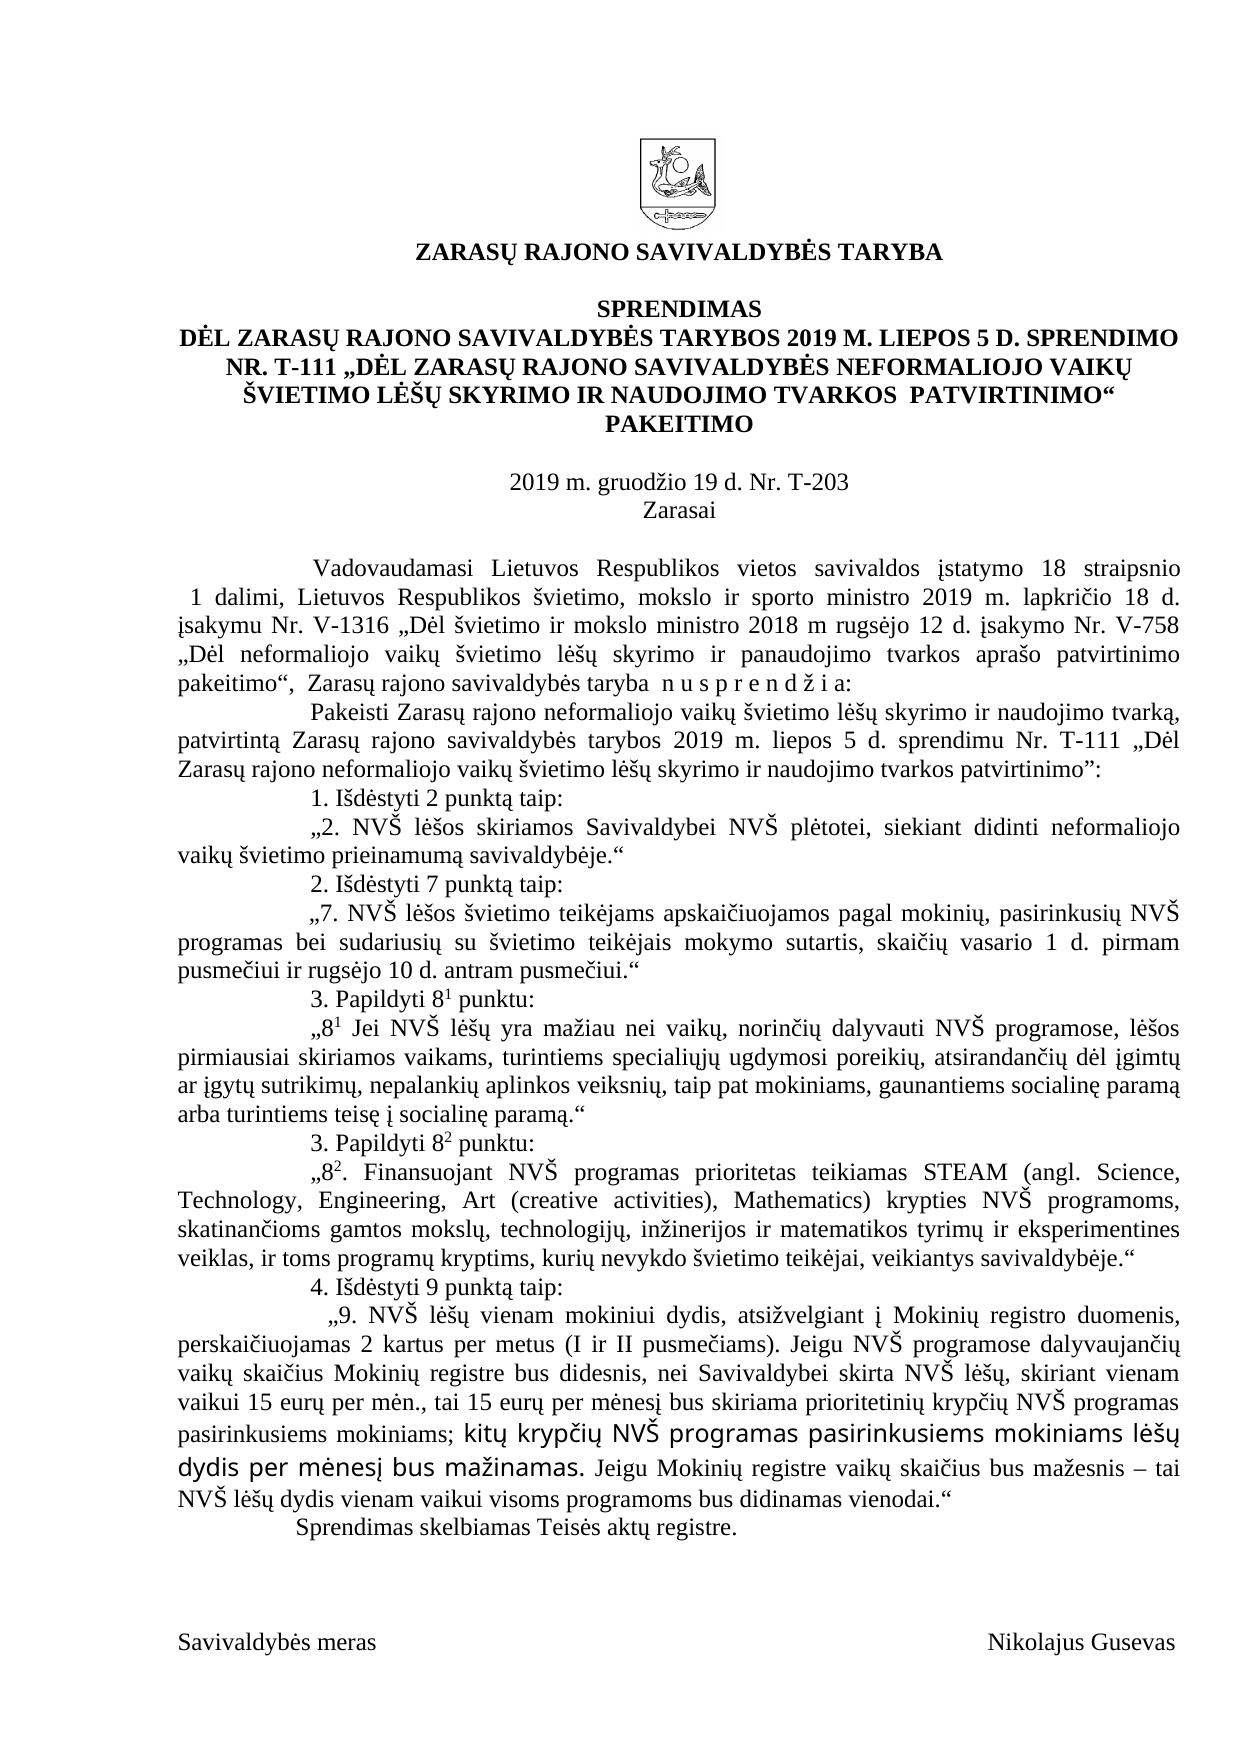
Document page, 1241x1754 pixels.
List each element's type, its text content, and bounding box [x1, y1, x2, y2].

text zarasų rajono savivaldybės TARYBa [177, 237, 1181, 266]
text Sprendimas skelbiamas Teisės aktų registre. [177, 1512, 1181, 1541]
text Vadovaudamasi Lietuvos Respublikos vietos savivaldos įstatymo 18 straipsnio 1 dalimi, Lietuvos Respublikos švietimo, mokslo ir sporto ministro 2019 m. lapkričio 18 d. įsakymu Nr. V-1316 „Dėl švietimo ir mokslo ministro 2018 m rugsėjo 12 d. įsakymo Nr. V-758 „Dėl neformaliojo vaikų švietimo lėšų skyrimo ir panaudojimo tvarkos aprašo patvirtinimo pakeitimo“, Zarasų rajono savivaldybės taryba n u s p r e n d ž i a: [177, 553, 1181, 697]
text SPRENDIMAS [177, 294, 1181, 323]
text 3. Papildyti 81 punktu: [177, 984, 1181, 1013]
text 2019 m. gruodžio 19 d. Nr. T-203 [177, 467, 1181, 496]
text 3. Papildyti 82 punktu: [177, 1128, 1181, 1157]
text „9. NVŠ lėšų vienam mokiniui dydis, atsižvelgiant į Mokinių registro duomenis, perskaičiuojamas 2 kartus per metus (I ir II pusmečiams). Jeigu NVŠ programose dalyvaujančių vaikų skaičius Mokinių registre bus didesnis, nei Savivaldybei skirta NVŠ lėšų, skiriant vienam vaikui 15 eurų per mėn., tai 15 eurų per mėnesį bus skiriama prioritetinių krypčių NVŠ programas pasirinkusiems mokiniams; kitų krypčių NVŠ programas pasirinkusiems mokiniams lėšų dydis per mėnesį bus mažinamas. Jeigu Mokinių registre vaikų skaičius bus mažesnis – tai NVŠ lėšų dydis vienam vaikui visoms programoms bus didinamas vienodai.“ [177, 1301, 1181, 1512]
text „2. NVŠ lėšos skiriamos Savivaldybei NVŠ plėtotei, siekiant didinti neformaliojo vaikų švietimo prieinamumą savivaldybėje.“ [177, 812, 1181, 869]
text „81 Jei NVŠ lėšų yra mažiau nei vaikų, norinčių dalyvauti NVŠ programose, lėšos pirmiausiai skiriamos vaikams, turintiems specialiųjų ugdymosi poreikių, atsirandančių dėl įgimtų ar įgytų sutrikimų, nepalankių aplinkos veiksnių, taip pat mokiniams, gaunantiems socialinę paramą arba turintiems teisę į socialinę paramą.“ [177, 1013, 1181, 1128]
text „7. NVŠ lėšos švietimo teikėjams apskaičiuojamos pagal mokinių, pasirinkusių NVŠ programas bei sudariusių su švietimo teikėjais mokymo sutartis, skaičių vasario 1 d. pirmam pusmečiui ir rugsėjo 10 d. antram pusmečiui.“ [177, 898, 1181, 984]
text 1. Išdėstyti 2 punktą taip: [177, 783, 1181, 812]
text Zarasai [177, 496, 1181, 524]
text 4. Išdėstyti 9 punktą taip: [177, 1272, 1181, 1301]
text 2. Išdėstyti 7 punktą taip: [177, 869, 1181, 898]
text DĖL ZARASŲ RAJONO SAVIVALDYBĖS TARYBOS 2019 M. LIEPOS 5 D. SPRENDIMO NR. T-111 „DĖL ZARASŲ RAJONO SAVIVALDYBĖS NEFORMALIOJO VAIKŲ ŠVIETIMO LĖŠŲ SKYRIMO IR NAUDOJIMO TVARKOS PATVIRTINIMO“ pakeitimo [177, 323, 1181, 438]
text Pakeisti Zarasų rajono neformaliojo vaikų švietimo lėšų skyrimo ir naudojimo tvarką, patvirtintą Zarasų rajono savivaldybės tarybos 2019 m. liepos 5 d. sprendimu Nr. T-111 „Dėl Zarasų rajono neformaliojo vaikų švietimo lėšų skyrimo ir naudojimo tvarkos patvirtinimo”: [177, 697, 1181, 783]
text Savivaldybės meras Nikolajus Gusevas [177, 1627, 1181, 1656]
text „82. Finansuojant NVŠ programas prioritetas teikiamas STEAM (angl. Science, Technology, Engineering, Art (creative activities), Mathematics) krypties NVŠ programoms, skatinančioms gamtos mokslų, technologijų, inžinerijos ir matematikos tyrimų ir eksperimentines veiklas, ir toms programų kryptims, kurių nevykdo švietimo teikėjai, veikiantys savivaldybėje.“ [177, 1157, 1181, 1272]
